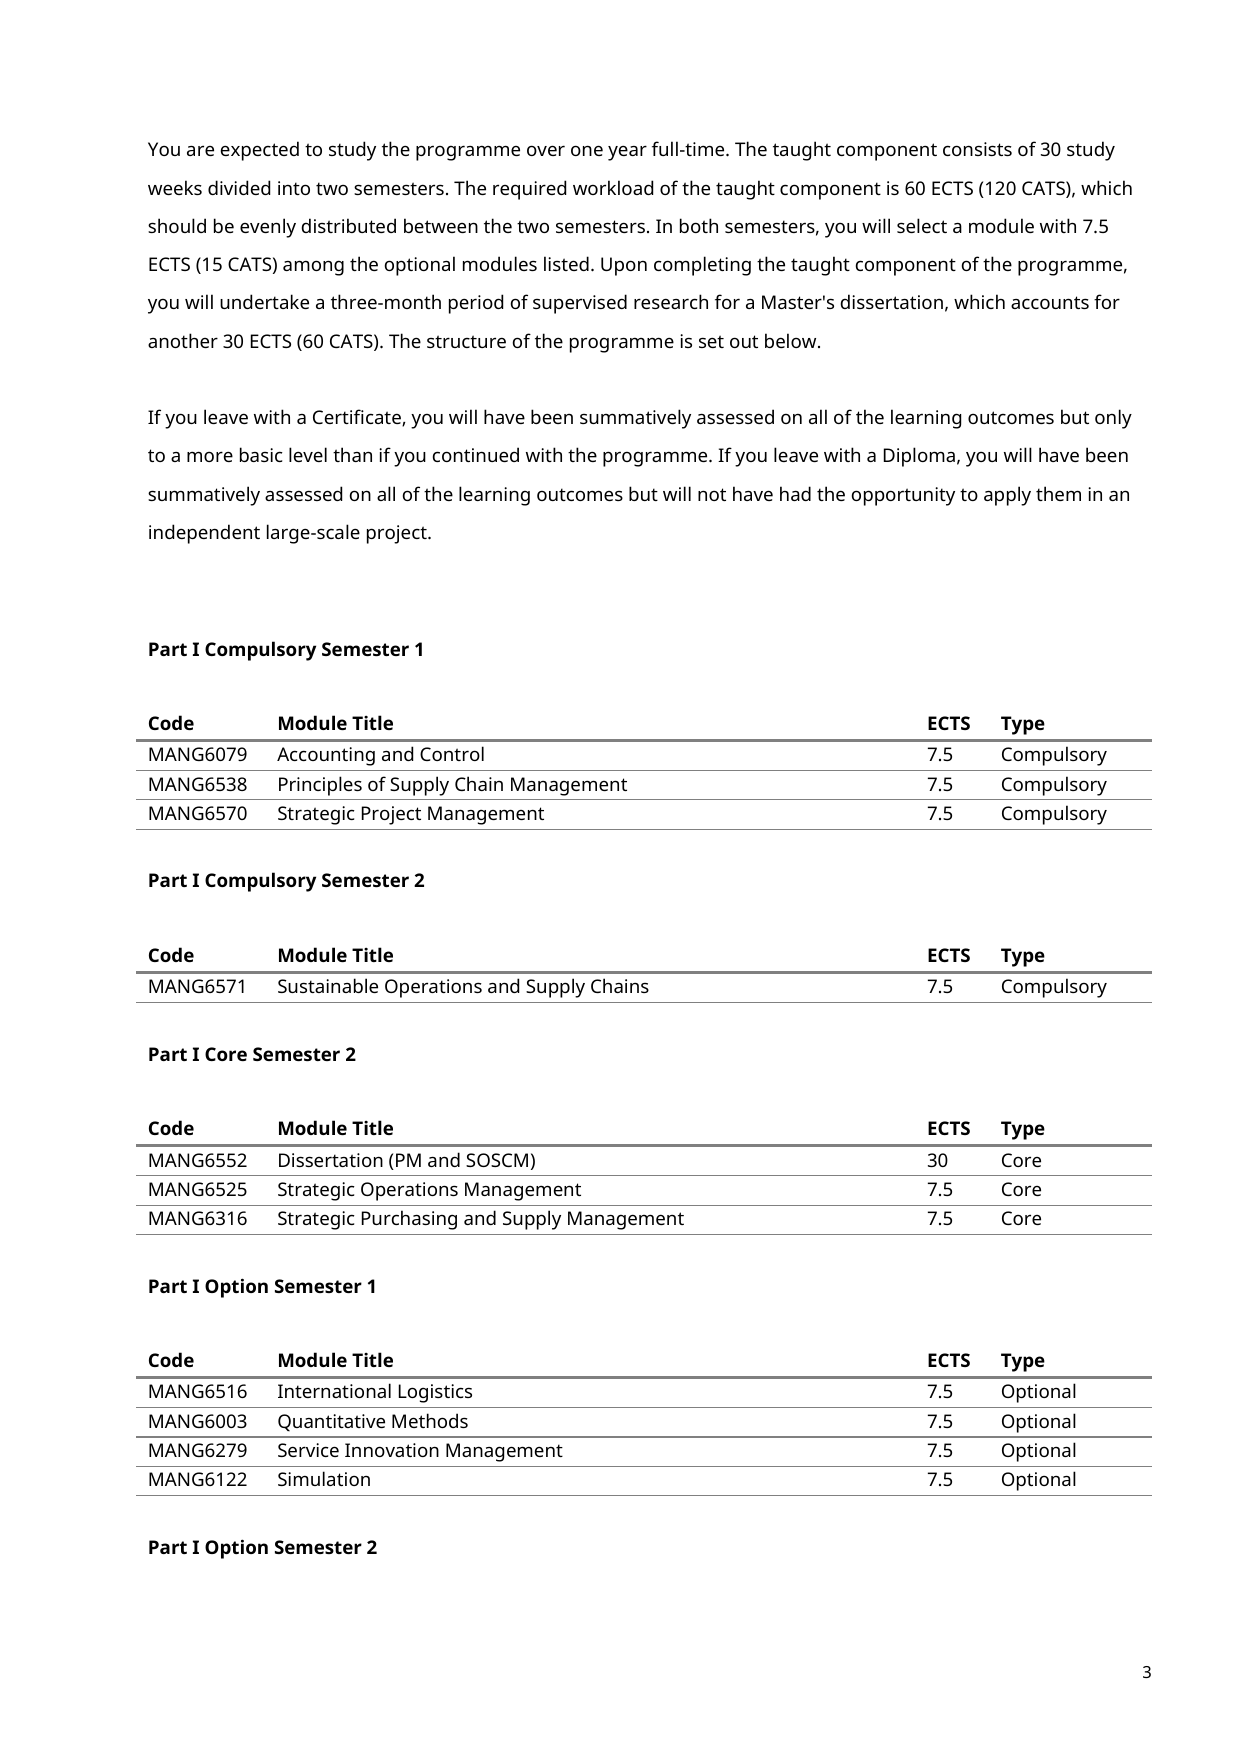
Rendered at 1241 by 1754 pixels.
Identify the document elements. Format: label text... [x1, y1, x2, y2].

table_cell Code [136, 942, 266, 971]
table_cell Simulation [266, 1467, 916, 1495]
table_cell 7.5 [916, 771, 989, 799]
table_cell MANG6316 [136, 1206, 266, 1234]
table_cell Dissertation (PM and SOSCM) [266, 1147, 916, 1175]
table_cell Optional [989, 1467, 1152, 1495]
table_cell ECTS [916, 1348, 989, 1376]
table_cell MANG6003 [136, 1408, 266, 1436]
table_cell Optional [989, 1438, 1152, 1466]
table_cell Principles of Supply Chain Management [266, 771, 916, 799]
table_cell 7.5 [916, 974, 989, 1002]
table_cell 7.5 [916, 1379, 989, 1407]
table_cell MANG6279 [136, 1438, 266, 1466]
table_cell ECTS [916, 710, 989, 739]
table_cell 7.5 [916, 1176, 989, 1204]
table_cell Core [989, 1176, 1152, 1204]
table_cell Type [989, 942, 1152, 971]
table_cell Code [136, 1348, 266, 1376]
table_cell MANG6516 [136, 1379, 266, 1407]
table_cell 30 [916, 1147, 989, 1175]
table_cell Service Innovation Management [266, 1438, 916, 1466]
table_cell Optional [989, 1379, 1152, 1407]
table_cell MANG6571 [136, 974, 266, 1002]
table_cell Accounting and Control [266, 742, 916, 770]
table_cell Module Title [266, 710, 916, 739]
table_cell Type [989, 1116, 1152, 1144]
table_cell Sustainable Operations and Supply Chains [266, 974, 916, 1002]
table_header You are expected to study the programme over one year full-time. The taught component consists of 30 study weeks divided into two semesters. The required workload of the taught component is 60 ECTS (120 CATS), which should be evenly distributed between the two semesters. In both semesters, you will select a module with 7.5 ECTS (15 CATS) among the optional modules listed. Upon completing the taught component of the programme, you will undertake a three-month period of supervised research for a Master's dissertation, which accounts for another 30 ECTS (60 CATS). The structure of the programme is set out below. If you leave with a Certificate, you will have been summatively assessed on all of the learning outcomes but only to a more basic level than if you continued with the programme. If you leave with a Diploma, you will have been summatively assessed on all of the learning outcomes but will not have had the opportunity to apply them in an independent large-scale project. [136, 137, 1152, 598]
table_cell MANG6079 [136, 742, 266, 770]
table_cell MANG6552 [136, 1147, 266, 1175]
table_cell Core [989, 1206, 1152, 1234]
table_cell Compulsory [989, 974, 1152, 1002]
table_cell Part I Compulsory Semester 1 [136, 598, 1152, 710]
table_cell Strategic Operations Management [266, 1176, 916, 1204]
table_cell ECTS [916, 942, 989, 971]
table_cell 7.5 [916, 1467, 989, 1495]
table_cell MANG6525 [136, 1176, 266, 1204]
table_cell Quantitative Methods [266, 1408, 916, 1436]
table_cell Compulsory [989, 742, 1152, 770]
table_cell Part I Compulsory Semester 2 [136, 830, 1152, 942]
table_cell Optional [989, 1408, 1152, 1436]
table_cell Part I Core Semester 2 [136, 1003, 1152, 1116]
table_cell Part I Option Semester 1 [136, 1235, 1152, 1347]
table_cell ECTS [916, 1116, 989, 1144]
table_cell MANG6538 [136, 771, 266, 799]
table_cell Strategic Purchasing and Supply Management [266, 1206, 916, 1234]
table_cell Core [989, 1147, 1152, 1175]
table_cell 7.5 [916, 742, 989, 770]
table_cell Code [136, 710, 266, 739]
table_cell 7.5 [916, 1206, 989, 1234]
table_cell Strategic Project Management [266, 800, 916, 828]
table_cell Module Title [266, 1116, 916, 1144]
table_cell Code [136, 1116, 266, 1144]
table_cell Module Title [266, 942, 916, 971]
table_cell 7.5 [916, 1408, 989, 1436]
table_cell International Logistics [266, 1379, 916, 1407]
table_cell MANG6570 [136, 800, 266, 828]
table_cell 7.5 [916, 1438, 989, 1466]
table_cell Type [989, 710, 1152, 739]
table_cell MANG6122 [136, 1467, 266, 1495]
table_cell Part I Option Semester 2 [136, 1496, 1152, 1609]
table_cell Compulsory [989, 800, 1152, 828]
table_cell 7.5 [916, 800, 989, 828]
table_cell Module Title [266, 1348, 916, 1376]
table_cell Compulsory [989, 771, 1152, 799]
table_cell Type [989, 1348, 1152, 1376]
